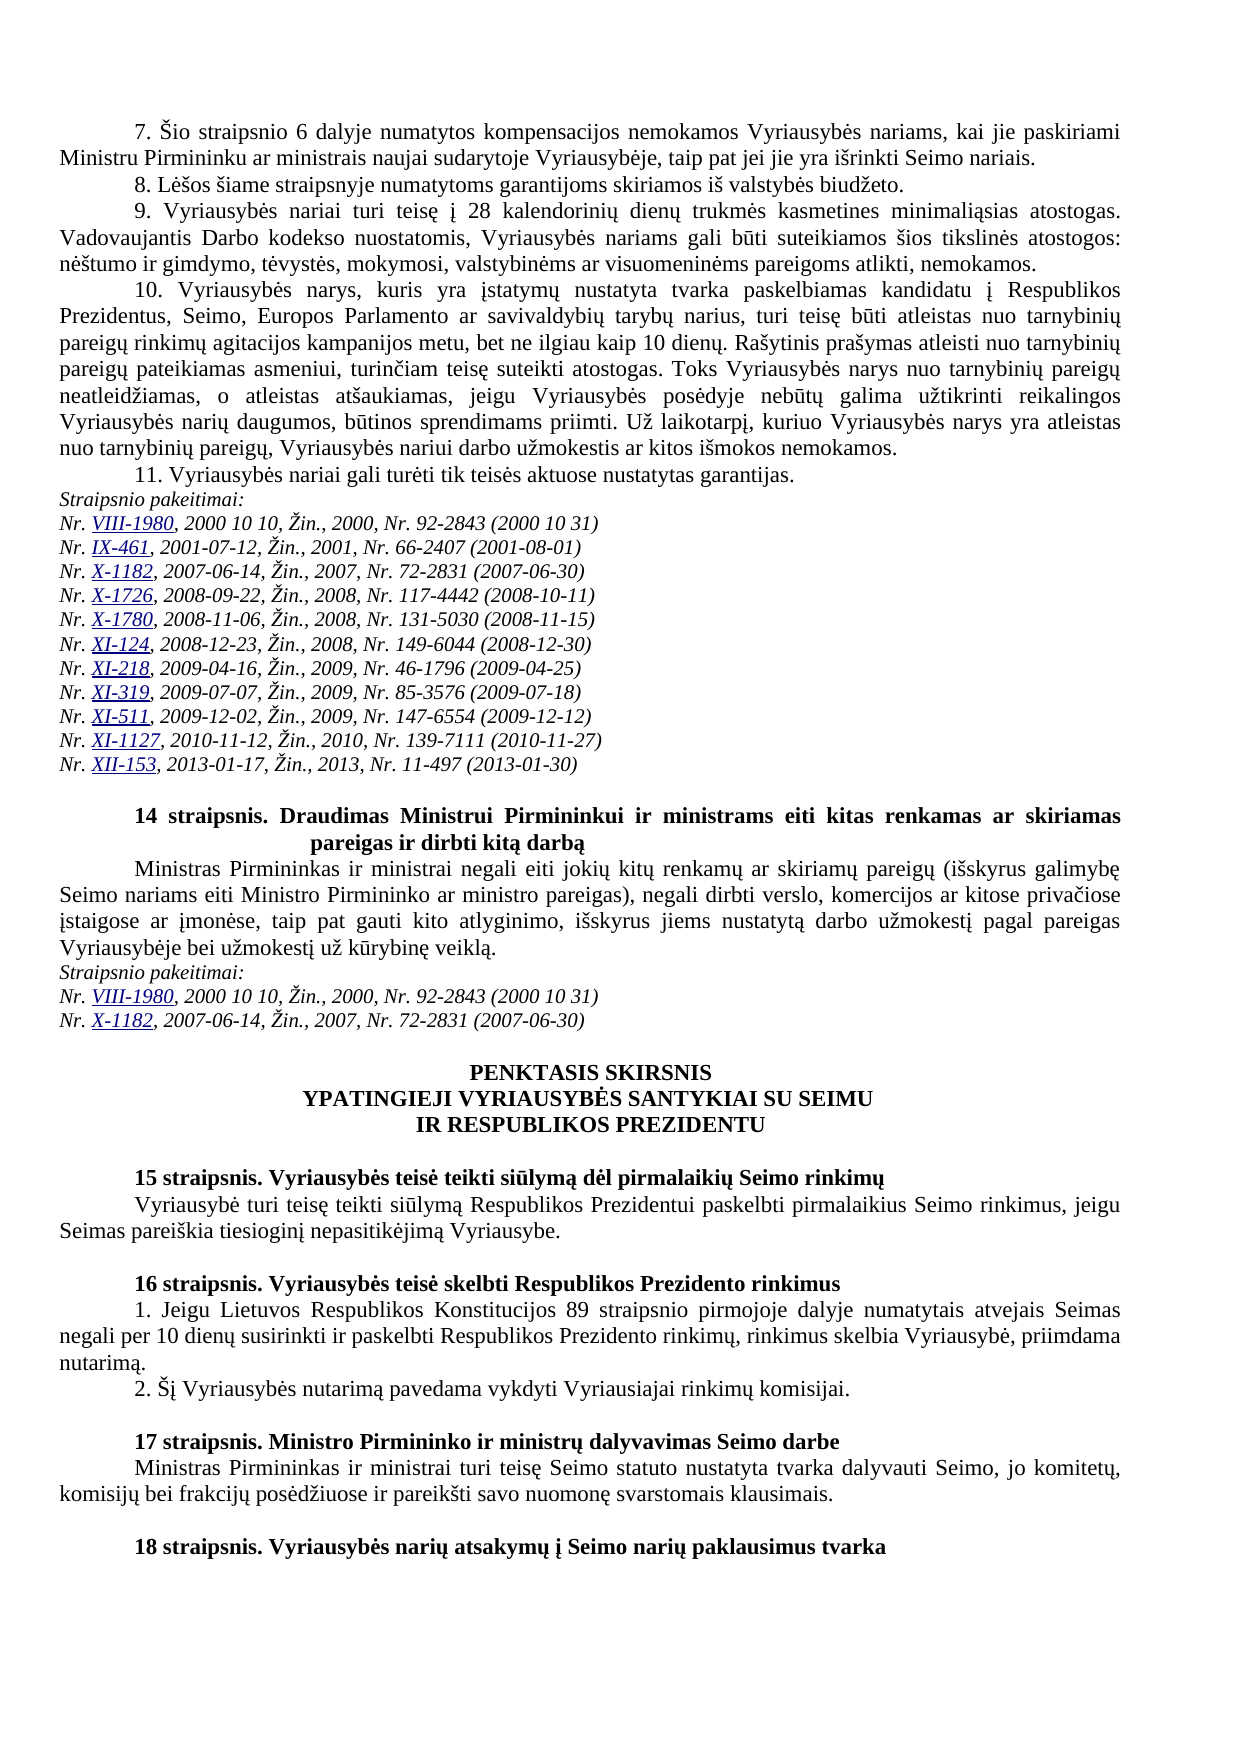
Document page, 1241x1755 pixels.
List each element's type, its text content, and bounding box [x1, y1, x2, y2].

text Nr. XII-153, 2013-01-17, Žin., 2013, Nr. 11-497 (2013-01-30) [59, 752, 1122, 776]
text 10. Vyriausybės narys, kuris yra įstatymų nustatyta tvarka paskelbiamas kandidatu į Respublikos Prezidentus, Seimo, Europos Parlamento ar savivaldybių tarybų narius, turi teisę būti atleistas nuo tarnybinių pareigų rinkimų agitacijos kampanijos metu, bet ne ilgiau kaip 10 dienų. Rašytinis prašymas atleisti nuo tarnybinių pareigų pateikiamas asmeniui, turinčiam teisę suteikti atostogas. Toks Vyriausybės narys nuo tarnybinių pareigų neatleidžiamas, o atleistas atšaukiamas, jeigu Vyriausybės posėdyje nebūtų galima užtikrinti reikalingos Vyriausybės narių daugumos, būtinos sprendimams priimti. Už laikotarpį, kuriuo Vyriausybės narys yra atleistas nuo tarnybinių pareigų, Vyriausybės nariui darbo užmokestis ar kitos išmokos nemokamos. [59, 276, 1122, 461]
text Ministras Pirmininkas ir ministrai negali eiti jokių kitų renkamų ar skiriamų pareigų (išskyrus galimybę Seimo nariams eiti Ministro Pirmininko ar ministro pareigas), negali dirbti verslo, komercijos ar kitose privačiose įstaigose ar įmonėse, taip pat gauti kito atlyginimo, išskyrus jiems nustatytą darbo užmokestį pagal pareigas Vyriausybėje bei užmokestį už kūrybinę veiklą. [59, 855, 1122, 960]
text Straipsnio pakeitimai: [59, 487, 1122, 511]
text Penktasis skirsnis [59, 1059, 1122, 1085]
text 7. Šio straipsnio 6 dalyje numatytos kompensacijos nemokamos Vyriausybės nariams, kai jie paskiriami Ministru Pirmininku ar ministrais naujai sudarytoje Vyriausybėje, taip pat jei jie yra išrinkti Seimo nariais. [59, 118, 1122, 171]
text Nr. XI-319, 2009-07-07, Žin., 2009, Nr. 85-3576 (2009-07-18) [59, 679, 1122, 704]
text Nr. XI-511, 2009-12-02, Žin., 2009, Nr. 147-6554 (2009-12-12) [59, 704, 1122, 728]
text 18 straipsnis. Vyriausybės narių atsakymų į Seimo narių paklausimus tvarka [59, 1533, 1122, 1559]
text 11. Vyriausybės nariai gali turėti tik teisės aktuose nustatytas garantijas. [59, 461, 1122, 487]
text IR RESPUBLIKOS PREZIDENTU [59, 1112, 1122, 1138]
text 14 straipsnis. Draudimas Ministrui Pirmininkui ir ministrams eiti kitas renkamas ar skiriamas pareigas ir dirbti kitą darbą [134, 802, 1122, 855]
text Nr. X-1182, 2007-06-14, Žin., 2007, Nr. 72-2831 (2007-06-30) [59, 1008, 1122, 1032]
text 16 straipsnis. Vyriausybės teisė skelbti Respublikos Prezidento rinkimus [59, 1270, 1122, 1296]
text 1. Jeigu Lietuvos Respublikos Konstitucijos 89 straipsnio pirmojoje dalyje numatytais atvejais Seimas negali per 10 dienų susirinkti ir paskelbti Respublikos Prezidento rinkimų, rinkimus skelbia Vyriausybė, priimdama nutarimą. [59, 1296, 1122, 1375]
text 17 straipsnis. Ministro Pirmininko ir ministrų dalyvavimas Seimo darbe [59, 1428, 1122, 1454]
text Nr. VIII-1980, 2000 10 10, Žin., 2000, Nr. 92-2843 (2000 10 31) [59, 984, 1122, 1008]
text Vyriausybė turi teisę teikti siūlymą Respublikos Prezidentui paskelbti pirmalaikius Seimo rinkimus, jeigu Seimas pareiškia tiesioginį nepasitikėjimą Vyriausybe. [59, 1191, 1122, 1243]
text Nr. X-1182, 2007-06-14, Žin., 2007, Nr. 72-2831 (2007-06-30) [59, 559, 1122, 583]
text Nr. XI-1127, 2010-11-12, Žin., 2010, Nr. 139-7111 (2010-11-27) [59, 728, 1122, 752]
text 2. Šį Vyriausybės nutarimą pavedama vykdyti Vyriausiajai rinkimų komisijai. [59, 1375, 1122, 1401]
text 8. Lėšos šiame straipsnyje numatytoms garantijoms skiriamos iš valstybės biudžeto. [59, 171, 1122, 197]
text 9. Vyriausybės nariai turi teisę į 28 kalendorinių dienų trukmės kasmetines minimaliąsias atostogas. Vadovaujantis Darbo kodekso nuostatomis, Vyriausybės nariams gali būti suteikiamos šios tikslinės atostogos: nėštumo ir gimdymo, tėvystės, mokymosi, valstybinėms ar visuomeninėms pareigoms atlikti, nemokamos. [59, 197, 1122, 276]
text Nr. XI-218, 2009-04-16, Žin., 2009, Nr. 46-1796 (2009-04-25) [59, 656, 1122, 679]
text YPATINGIEJI VYRIAUSYBĖS SANTYKIAI SU SEIMU [59, 1085, 1122, 1112]
text Nr. IX-461, 2001-07-12, Žin., 2001, Nr. 66-2407 (2001-08-01) [59, 535, 1122, 559]
text Straipsnio pakeitimai: [59, 960, 1122, 984]
text 15 straipsnis. Vyriausybės teisė teikti siūlymą dėl pirmalaikių Seimo rinkimų [59, 1164, 1122, 1191]
text Nr. XI-124, 2008-12-23, Žin., 2008, Nr. 149-6044 (2008-12-30) [59, 631, 1122, 656]
text Nr. X-1726, 2008-09-22, Žin., 2008, Nr. 117-4442 (2008-10-11) [59, 583, 1122, 607]
text Nr. X-1780, 2008-11-06, Žin., 2008, Nr. 131-5030 (2008-11-15) [59, 607, 1122, 631]
text Nr. VIII-1980, 2000 10 10, Žin., 2000, Nr. 92-2843 (2000 10 31) [59, 511, 1122, 535]
text Ministras Pirmininkas ir ministrai turi teisę Seimo statuto nustatyta tvarka dalyvauti Seimo, jo komitetų, komisijų bei frakcijų posėdžiuose ir pareikšti savo nuomonę svarstomais klausimais. [59, 1454, 1122, 1507]
